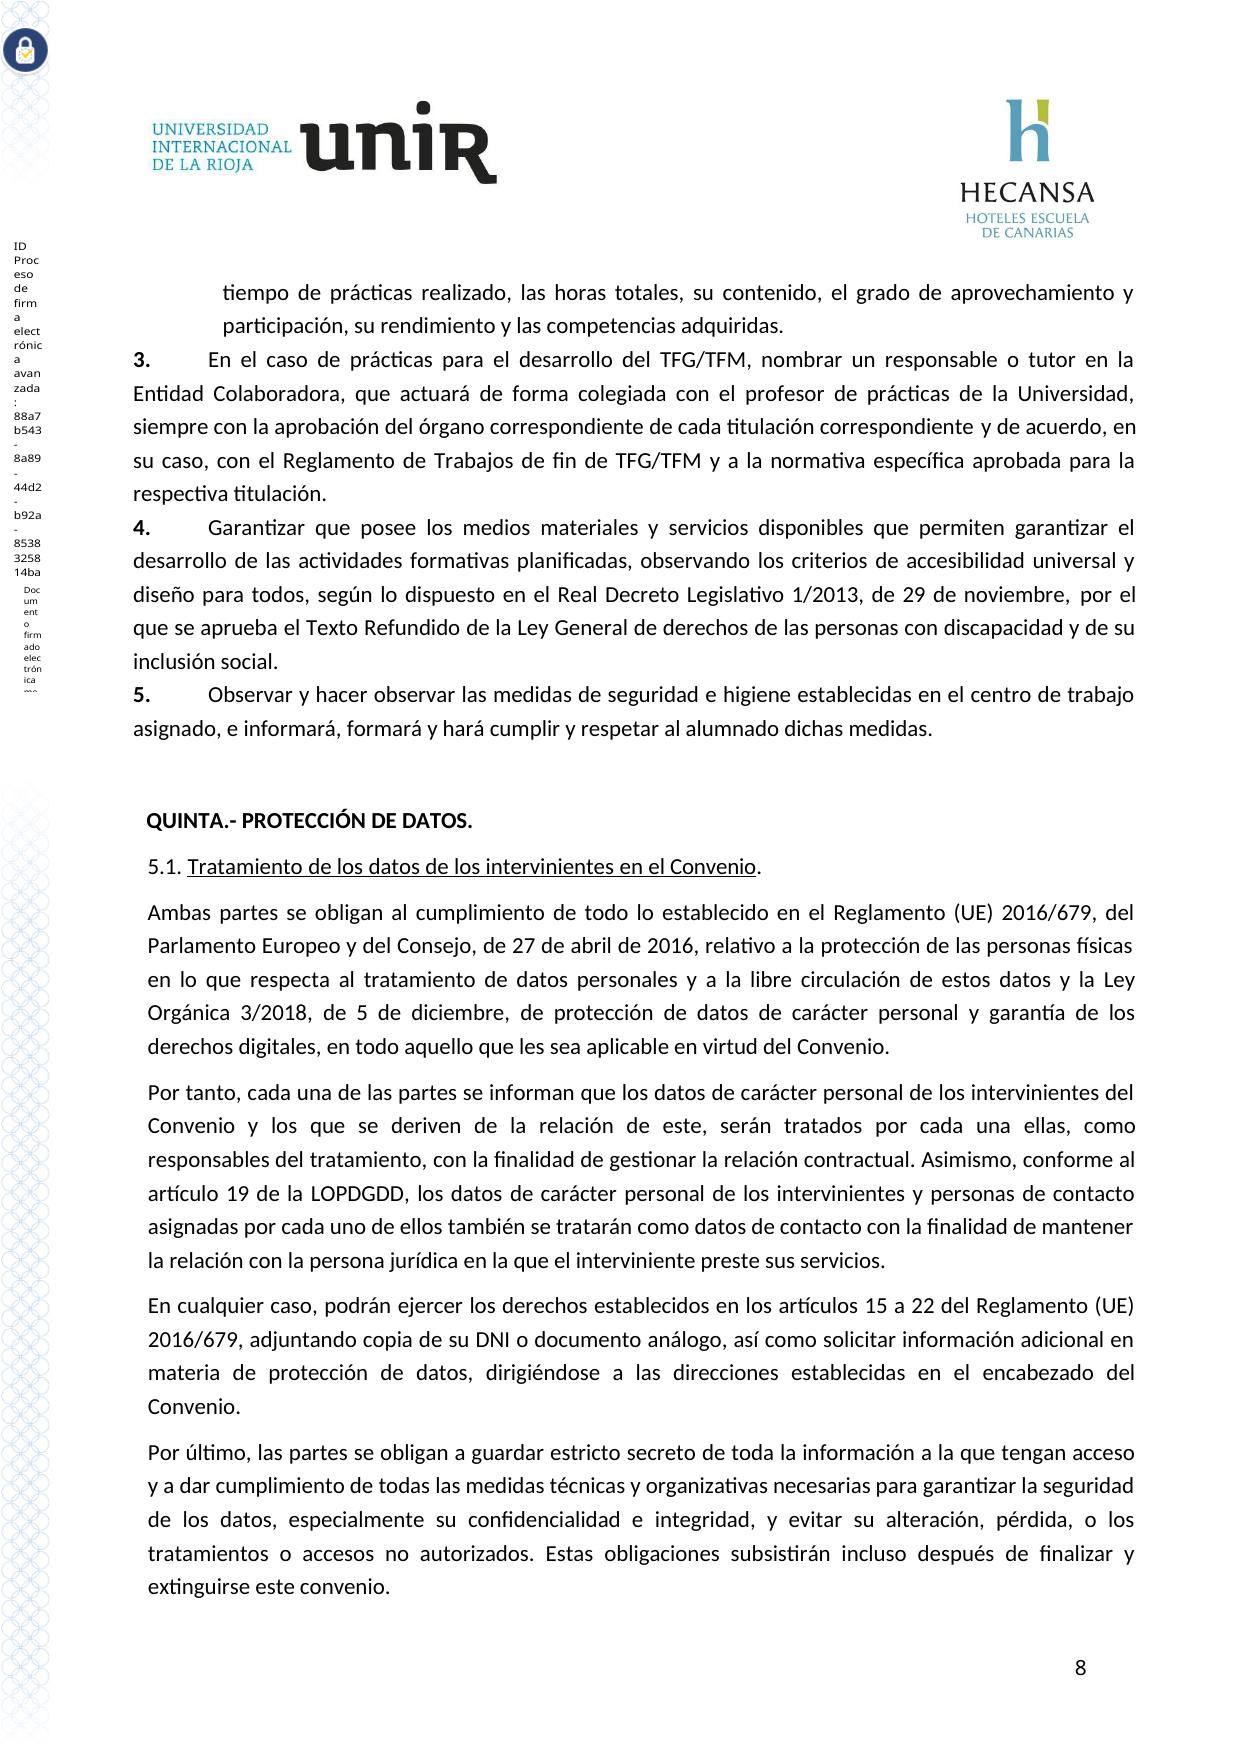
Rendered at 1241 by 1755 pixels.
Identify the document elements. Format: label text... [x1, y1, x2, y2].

text Por último, las partes se obligan a guardar estricto secreto de toda la información a la que tengan acceso y a dar cumplimiento de todas las medidas técnicas y organizativas necesarias para garantizar la seguridad de los datos, especialmente su confidencialidad e integridad, y evitar su alteración, pérdida, o los tratamientos o accesos no autorizados. Estas obligaciones subsistirán incluso después de finalizar y extinguirse este convenio. [148, 1438, 1136, 1600]
list En el caso de prácticas para el desarrollo del TFG/TFM, nombrar un responsable o tutor en la Entidad Colaboradora, que actuará de forma colegiada con el profesor de prácticas de la Universidad, siempre con la aprobación del órgano correspondiente de cada titulación correspondiente y de acuerdo, en su caso, con el Reglamento de Trabajos de fin de TFG/TFM y a la normativa específica aprobada para la respectiva titulación. [133, 345, 1136, 507]
list Observar y hacer observar las medidas de seguridad e higiene establecidas en el centro de trabajo asignado, e informará, formará y hará cumplir y respetar al alumnado dichas medidas. [133, 681, 1136, 742]
text ID Proceso de firma electrónica avanzada: 88a7b543-8a89-44d2-b92a-8538325814ba [14, 239, 42, 579]
text En cualquier caso, podrán ejercer los derechos establecidos en los artículos 15 a 22 del Reglamento (UE) 2016/679, adjuntando copia de su DNI o documento análogo, así como solicitar información adicional en materia de protección de datos, dirigiéndose a las direcciones establecidas en el encabezado del Convenio. [148, 1291, 1136, 1420]
text tiempo de prácticas realizado, las horas totales, su contenido, el grado de aprovechamiento y participación, su rendimiento y las competencias adquiridas. [222, 278, 1136, 339]
text Por tanto, cada una de las partes se informan que los datos de carácter personal de los intervinientes del Convenio y los que se deriven de la relación de este, serán tratados por cada una ellas, como responsables del tratamiento, con la finalidad de gestionar la relación contractual. Asimismo, conforme al artículo 19 de la LOPDGDD, los datos de carácter personal de los intervinientes y personas de contacto asignadas por cada uno de ellos también se tratarán como datos de contacto con la finalidad de mantener la relación con la persona jurídica en la que el interviniente preste sus servicios. [148, 1078, 1136, 1274]
subtitle QUINTA.- PROTECCIÓN DE DATOS. [146, 806, 1137, 834]
list Tratamiento de los datos de los intervinientes en el Convenio. [147, 852, 1137, 880]
list Garantizar que posee los medios materiales y servicios disponibles que permiten garantizar el desarrollo de las actividades formativas planificadas, observando los criterios de accesibilidad universal y diseño para todos, según lo dispuesto en el Real Decreto Legislativo 1/2013, de 29 de noviembre, por el que se aprueba el Texto Refundido de la Ley General de derechos de las personas con discapacidad y de su inclusión social. [133, 513, 1136, 675]
text Ambas partes se obligan al cumplimiento de todo lo establecido en el Reglamento (UE) 2016/679, del Parlamento Europeo y del Consejo, de 27 de abril de 2016, relativo a la protección de las personas físicas en lo que respecta al tratamiento de datos personales y a la libre circulación de estos datos y la Ley Orgánica 3/2018, de 5 de diciembre, de protección de datos de carácter personal y garantía de los derechos digitales, en todo aquello que les sea aplicable en virtud del Convenio. [147, 898, 1136, 1060]
